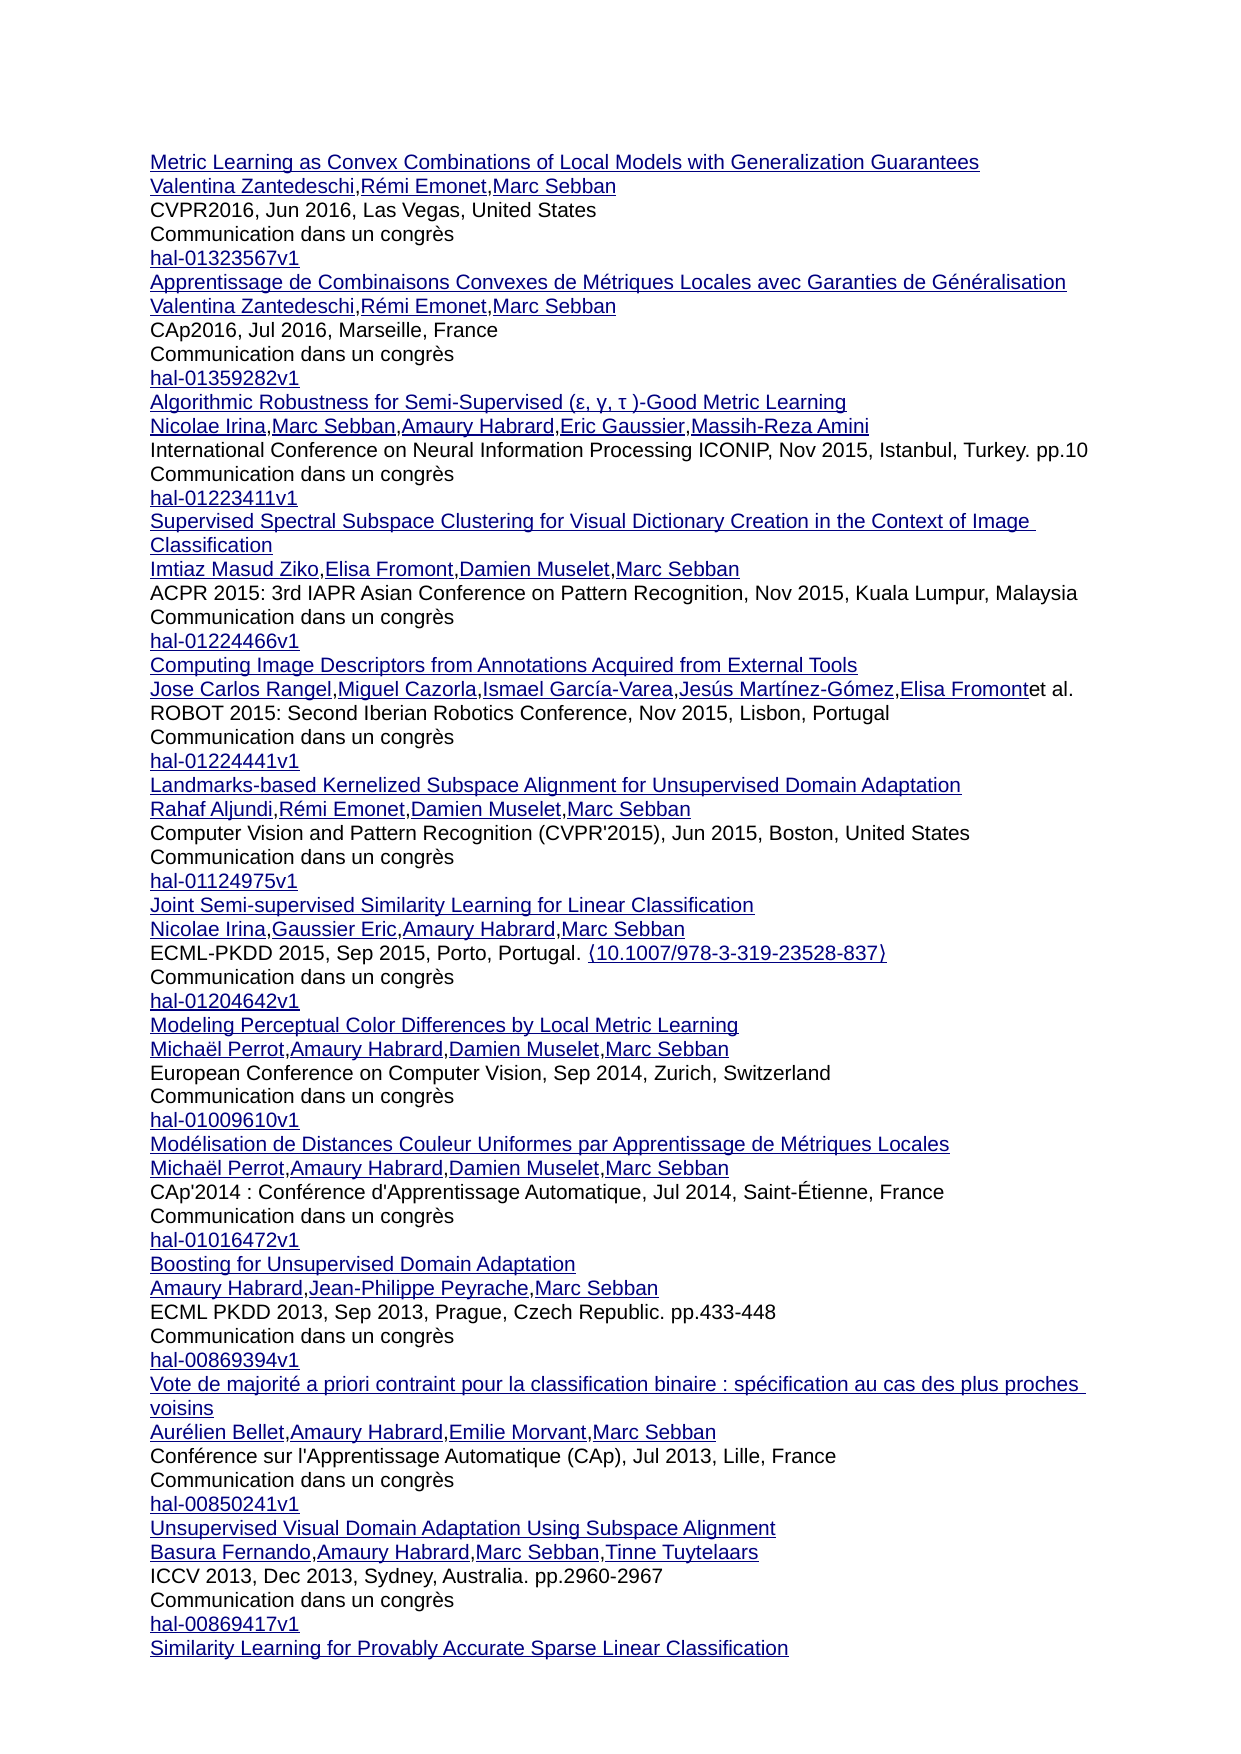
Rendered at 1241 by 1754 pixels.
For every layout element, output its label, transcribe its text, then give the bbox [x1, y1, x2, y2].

table_cell Modélisation de Distances Couleur Uniformes par Apprentissage de Métriques Locales Michaël Perrot,Amaury Habrard,Damien Muselet,Marc Sebban CAp'2014 : Conférence d'Apprentissage Automatique, Jul 2014, Saint-Étienne, France Communication dans un congrès hal-01016472v1 [150, 1132, 1090, 1252]
table_cell Boosting for Unsupervised Domain Adaptation Amaury Habrard,Jean-Philippe Peyrache,Marc Sebban ECML PKDD 2013, Sep 2013, Prague, Czech Republic. pp.433-448 Communication dans un congrès hal-00869394v1 [150, 1252, 1090, 1372]
table_cell Landmarks-based Kernelized Subspace Alignment for Unsupervised Domain Adaptation Rahaf Aljundi,Rémi Emonet,Damien Muselet,Marc Sebban Computer Vision and Pattern Recognition (CVPR'2015), Jun 2015, Boston, United States Communication dans un congrès hal-01124975v1 [150, 773, 1090, 893]
table_cell Similarity Learning for Provably Accurate Sparse Linear Classification [150, 1635, 1090, 1659]
table_cell Supervised Spectral Subspace Clustering for Visual Dictionary Creation in the Context of Image Classification Imtiaz Masud Ziko,Elisa Fromont,Damien Muselet,Marc Sebban ACPR 2015: 3rd IAPR Asian Conference on Pattern Recognition, Nov 2015, Kuala Lumpur, Malaysia Communication dans un congrès hal-01224466v1 [150, 509, 1090, 653]
table_cell Apprentissage de Combinaisons Convexes de Métriques Locales avec Garanties de Généralisation Valentina Zantedeschi,Rémi Emonet,Marc Sebban CAp2016, Jul 2016, Marseille, France Communication dans un congrès hal-01359282v1 [150, 270, 1090, 389]
table_cell Vote de majorité a priori contraint pour la classification binaire : spécification au cas des plus proches voisins Aurélien Bellet,Amaury Habrard,Emilie Morvant,Marc Sebban Conférence sur l'Apprentissage Automatique (CAp), Jul 2013, Lille, France Communication dans un congrès hal-00850241v1 [150, 1372, 1090, 1516]
table_cell Modeling Perceptual Color Differences by Local Metric Learning Michaël Perrot,Amaury Habrard,Damien Muselet,Marc Sebban European Conference on Computer Vision, Sep 2014, Zurich, Switzerland Communication dans un congrès hal-01009610v1 [150, 1013, 1090, 1132]
table_cell Unsupervised Visual Domain Adaptation Using Subspace Alignment Basura Fernando,Amaury Habrard,Marc Sebban,Tinne Tuytelaars ICCV 2013, Dec 2013, Sydney, Australia. pp.2960-2967 Communication dans un congrès hal-00869417v1 [150, 1516, 1090, 1635]
table_cell Computing Image Descriptors from Annotations Acquired from External Tools Jose Carlos Rangel,Miguel Cazorla,Ismael García-Varea,Jesús Martínez-Gómez,Elisa Fromontet al. ROBOT 2015: Second Iberian Robotics Conference, Nov 2015, Lisbon, Portugal Communication dans un congrès hal-01224441v1 [150, 653, 1090, 773]
table_cell Metric Learning as Convex Combinations of Local Models with Generalization Guarantees Valentina Zantedeschi,Rémi Emonet,Marc Sebban CVPR2016, Jun 2016, Las Vegas, United States Communication dans un congrès hal-01323567v1 [150, 150, 1090, 270]
table_cell Algorithmic Robustness for Semi-Supervised (ε, γ, τ )-Good Metric Learning Nicolae Irina,Marc Sebban,Amaury Habrard,Eric Gaussier,Massih-Reza Amini International Conference on Neural Information Processing ICONIP, Nov 2015, Istanbul, Turkey. pp.10 Communication dans un congrès hal-01223411v1 [150, 390, 1090, 509]
table_cell Joint Semi-supervised Similarity Learning for Linear Classification Nicolae Irina,Gaussier Eric,Amaury Habrard,Marc Sebban ECML-PKDD 2015, Sep 2015, Porto, Portugal. ⟨10.1007/978-3-319-23528-837⟩ Communication dans un congrès hal-01204642v1 [150, 893, 1090, 1012]
